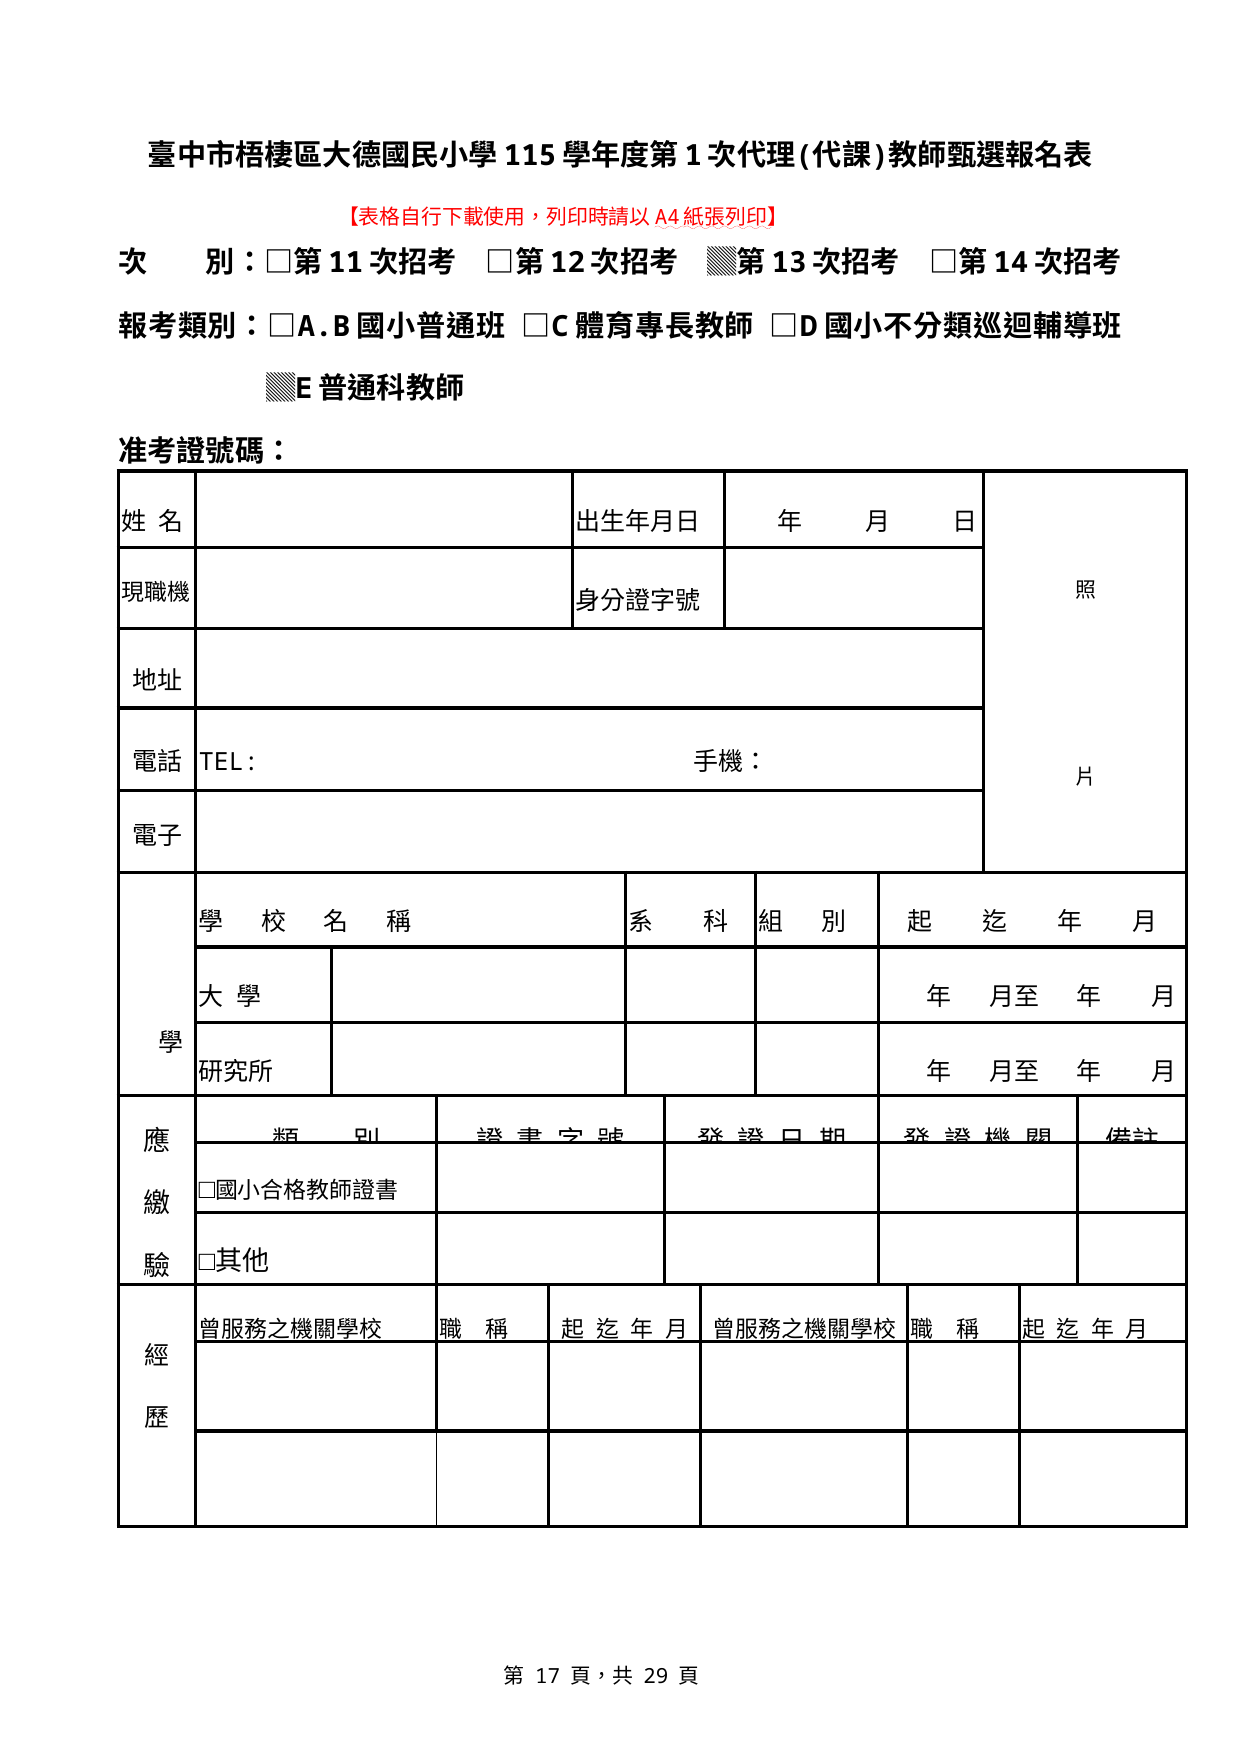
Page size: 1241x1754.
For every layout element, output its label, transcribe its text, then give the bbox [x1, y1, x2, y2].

table_cell [1021, 1343, 1185, 1429]
table_cell [627, 949, 754, 1021]
table_cell 發 證 機 關 [880, 1097, 1076, 1141]
table_cell 年 月至 年 月 [880, 1024, 1185, 1094]
text 次 別：□第11次招考 □第12次招考 ▓第13次招考 □第14次招考 [118, 236, 1122, 282]
table_cell [197, 792, 982, 871]
table_cell 類 別 [197, 1097, 435, 1141]
table_cell [666, 1214, 877, 1283]
table_cell 電子郵件 [120, 792, 194, 871]
table_cell 學 歷 [120, 874, 194, 1094]
table_cell [1079, 1214, 1185, 1283]
table_cell [702, 1433, 906, 1525]
table_cell 起 迄 年 月 [550, 1286, 699, 1340]
table_cell 大 學 [197, 949, 330, 1021]
table_cell 經 歷 [120, 1286, 194, 1525]
table_cell 備註 [1079, 1097, 1185, 1141]
table_header 照 片 [985, 473, 1185, 871]
table_cell [197, 1433, 436, 1525]
table_cell 系 科 [627, 874, 754, 945]
table_cell □其他 [197, 1214, 435, 1283]
table_cell 現職機關學校 [120, 549, 194, 627]
table_cell 學 校 名 稱 [197, 874, 624, 945]
table_cell 應 繳 驗 證 件 [120, 1097, 194, 1283]
table_cell [909, 1433, 1018, 1525]
table_cell [627, 1024, 754, 1094]
table_cell 曾服務之機關學校 [197, 1286, 435, 1340]
text 【表格自行下載使用，列印時請以A4紙張列印】 [118, 173, 1122, 236]
text 准考證號碼： [118, 407, 1122, 469]
table_cell TEL: 手機： [197, 710, 982, 788]
table_cell 職 稱 [909, 1286, 1018, 1340]
table_cell [1079, 1144, 1185, 1211]
table_cell [438, 1214, 663, 1283]
table_cell [880, 1144, 1076, 1211]
table_cell 電話 [120, 710, 194, 788]
table_cell 發 證 日 期 [666, 1097, 877, 1141]
table_cell [757, 1024, 877, 1094]
table_cell 曾服務之機關學校 [702, 1286, 906, 1340]
table_cell [666, 1144, 877, 1211]
table_header 姓 名 [120, 473, 194, 546]
table_cell [197, 549, 571, 627]
table_cell [333, 1024, 624, 1094]
table_header 出生年月日 [574, 473, 723, 546]
table_cell [438, 1343, 547, 1429]
table_cell 身分證字號 [574, 549, 723, 627]
table_cell 證 書 字 號 [438, 1097, 663, 1141]
table_cell [197, 1343, 435, 1429]
table_cell 職 稱 [438, 1286, 547, 1340]
table_cell [757, 949, 877, 1021]
table_cell [550, 1343, 699, 1429]
table_header 年 月 日 [726, 473, 982, 546]
text 報考類別：□A.B國小普通班 □C體育專長教師 □D國小不分類巡迴輔導班 ▓E普通科教師 [118, 282, 1122, 407]
table_cell 研究所 [197, 1024, 330, 1094]
table_cell [438, 1144, 663, 1211]
table_cell □國小合格教師證書 [197, 1144, 435, 1211]
table_cell [702, 1343, 906, 1429]
table_cell [550, 1433, 699, 1525]
table_header [197, 473, 571, 546]
table_cell 組 別 [757, 874, 877, 945]
table_cell [437, 1433, 547, 1525]
table_cell [333, 949, 624, 1021]
table_cell 地址 [120, 630, 194, 706]
table_cell [1021, 1433, 1185, 1525]
table_cell [197, 630, 982, 706]
table_cell [726, 549, 982, 627]
table_cell [880, 1214, 1076, 1283]
table_cell 年 月至 年 月 [880, 949, 1185, 1021]
table_cell 起 迄 年 月 [880, 874, 1185, 945]
table_cell [909, 1343, 1018, 1429]
text 臺中市梧棲區大德國民小學115學年度第1次代理(代課)教師甄選報名表 [118, 111, 1122, 173]
table_cell 起 迄 年 月 [1021, 1286, 1185, 1340]
